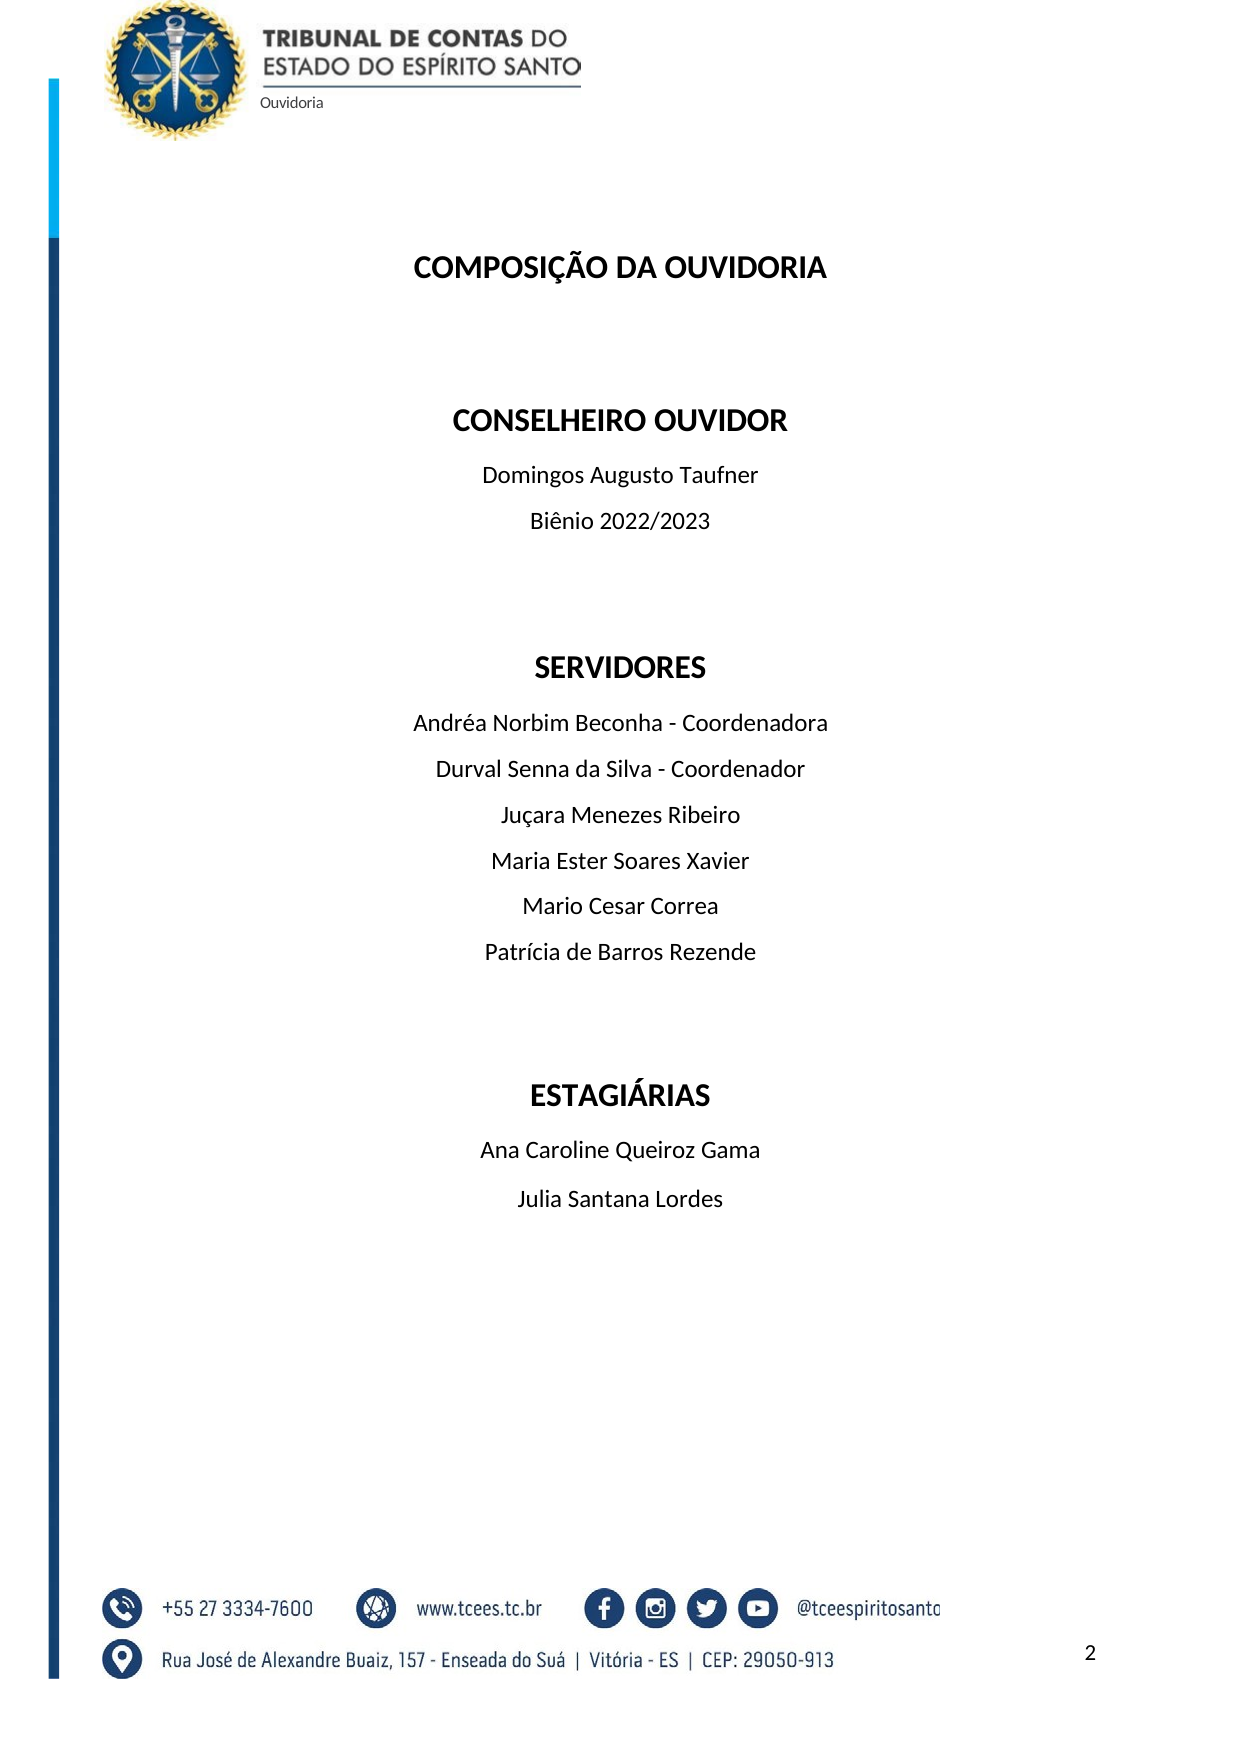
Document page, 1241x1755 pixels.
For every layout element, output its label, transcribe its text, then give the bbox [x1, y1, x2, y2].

text SERVIDORES [406, 647, 835, 687]
text CONSELHEIRO OUVIDOR [406, 399, 835, 439]
text COMPOSIÇÃO DA OUVIDORIA [406, 246, 835, 286]
text Maria Ester Soares Xavier Mario Cesar Correa Patrícia de Barros Rezende [484, 845, 757, 967]
text Domingos Augusto Taufner Biênio 2022/2023 [462, 459, 779, 536]
text Ana Caroline Queiroz Gama Julia Santana Lordes [462, 1134, 779, 1214]
text Andréa Norbim Beconha - Coordenadora Durval Senna da Silva - Coordenador Juçara Menezes Ribeiro [406, 708, 836, 829]
text ESTAGIÁRIAS [406, 1074, 835, 1114]
